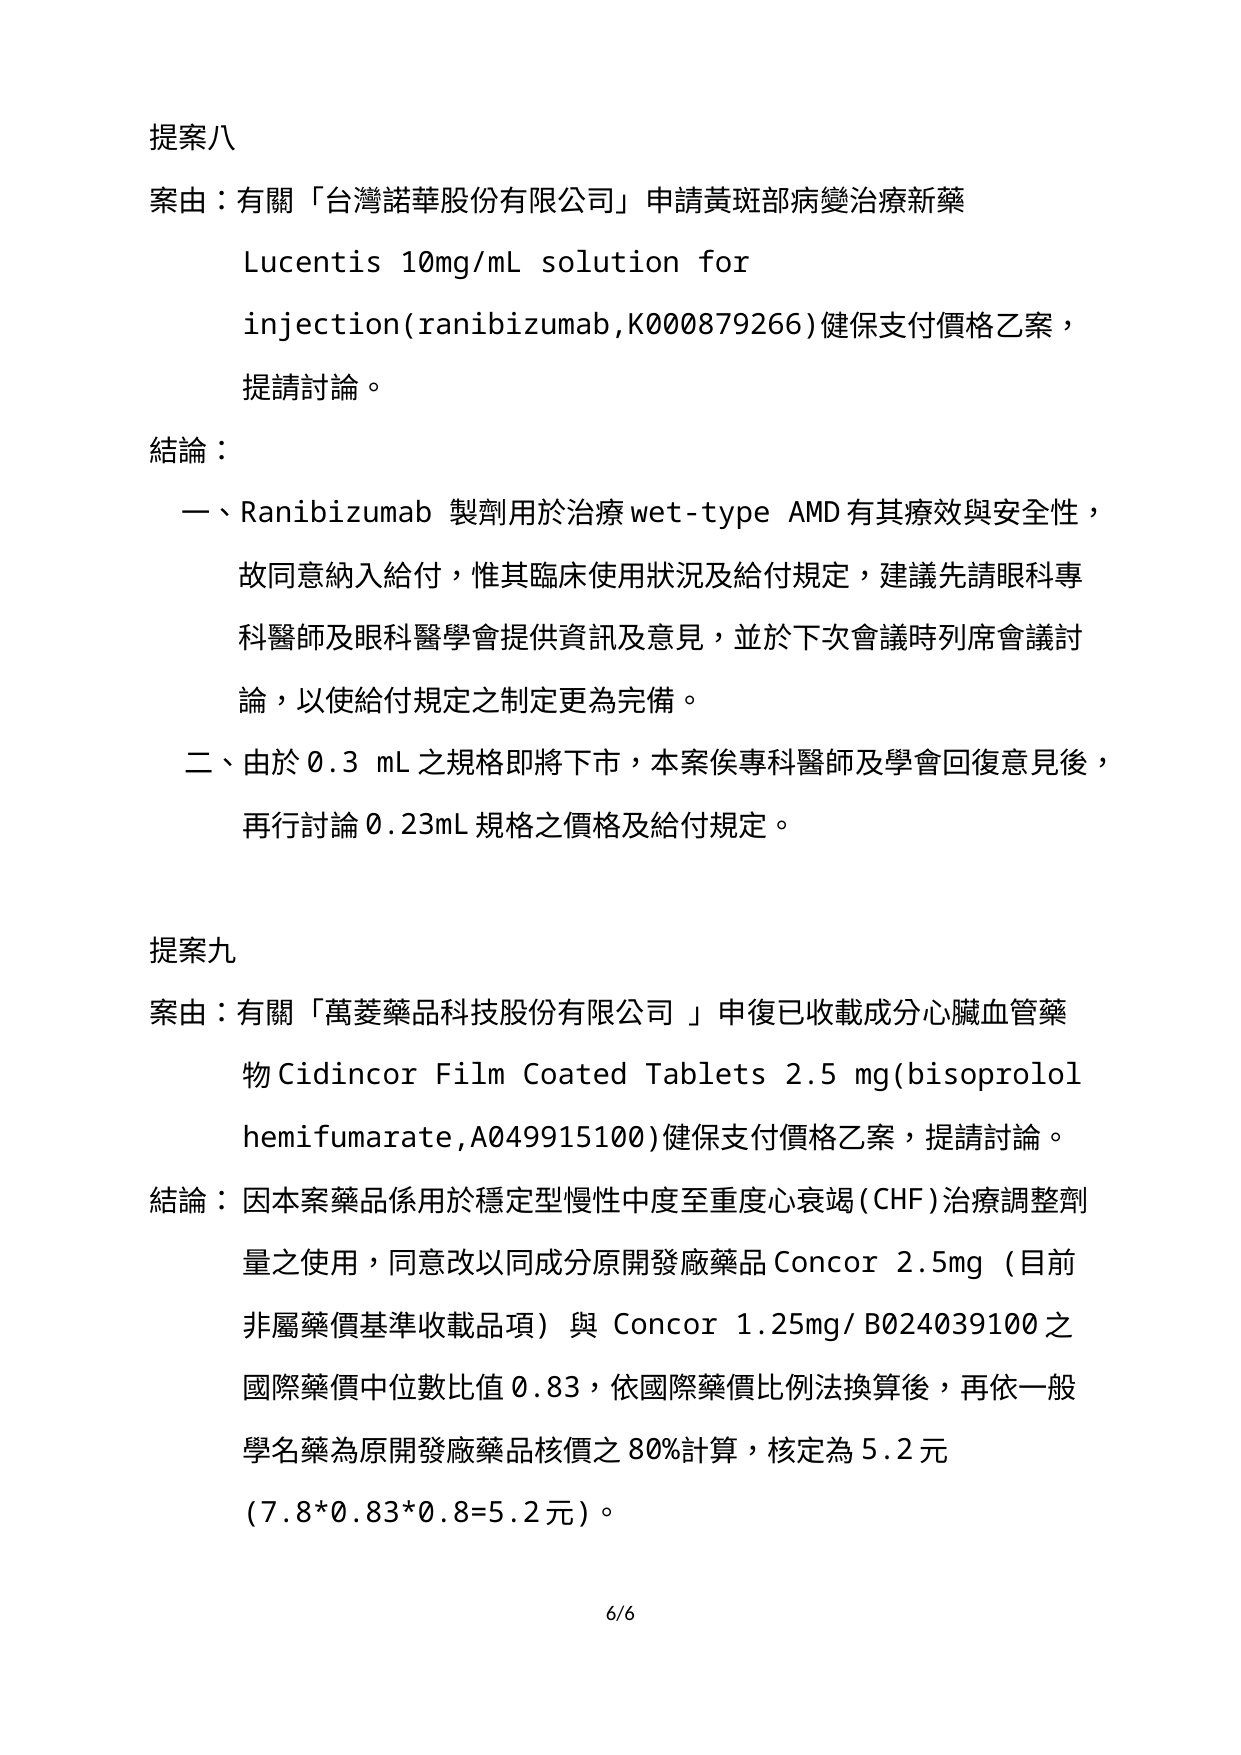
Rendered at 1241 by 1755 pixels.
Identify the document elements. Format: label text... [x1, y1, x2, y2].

text 提案九 [149, 907, 1093, 969]
text 二、由於0.3 mL之規格即將下市，本案俟專科醫師及學會回復意見後，再行討論0.23mL規格之價格及給付規定。 [149, 719, 1093, 844]
text 案由：有關「萬菱藥品科技股份有限公司 」申復已收載成分心臟血管藥物Cidincor Film Coated Tablets 2.5 mg(bisoprolol hemifumarate,A049915100)健保支付價格乙案，提請討論。 [149, 969, 1093, 1157]
text 一、Ranibizumab 製劑用於治療wet-type AMD有其療效與安全性，故同意納入給付，惟其臨床使用狀況及給付規定，建議先請眼科專科醫師及眼科醫學會提供資訊及意見，並於下次會議時列席會議討論，以使給付規定之制定更為完備。 [181, 469, 1093, 719]
text 案由：有關「台灣諾華股份有限公司」申請黃斑部病變治療新藥Lucentis 10mg/mL solution for injection(ranibizumab,K000879266)健保支付價格乙案，提請討論。 [149, 157, 1093, 407]
text 提案八 [149, 94, 1093, 157]
text 結論： [149, 407, 1093, 469]
text 結論： 因本案藥品係用於穩定型慢性中度至重度心衰竭(CHF)治療調整劑量之使用，同意改以同成分原開發廠藥品Concor 2.5mg (目前非屬藥價基準收載品項) 與 Concor 1.25mg/ B024039100之國際藥價中位數比值0.83，依國際藥價比例法換算後，再依一般學名藥為原開發廠藥品核價之80%計算，核定為5.2元(7.8*0.83*0.8=5.2元)。 [149, 1157, 1093, 1532]
